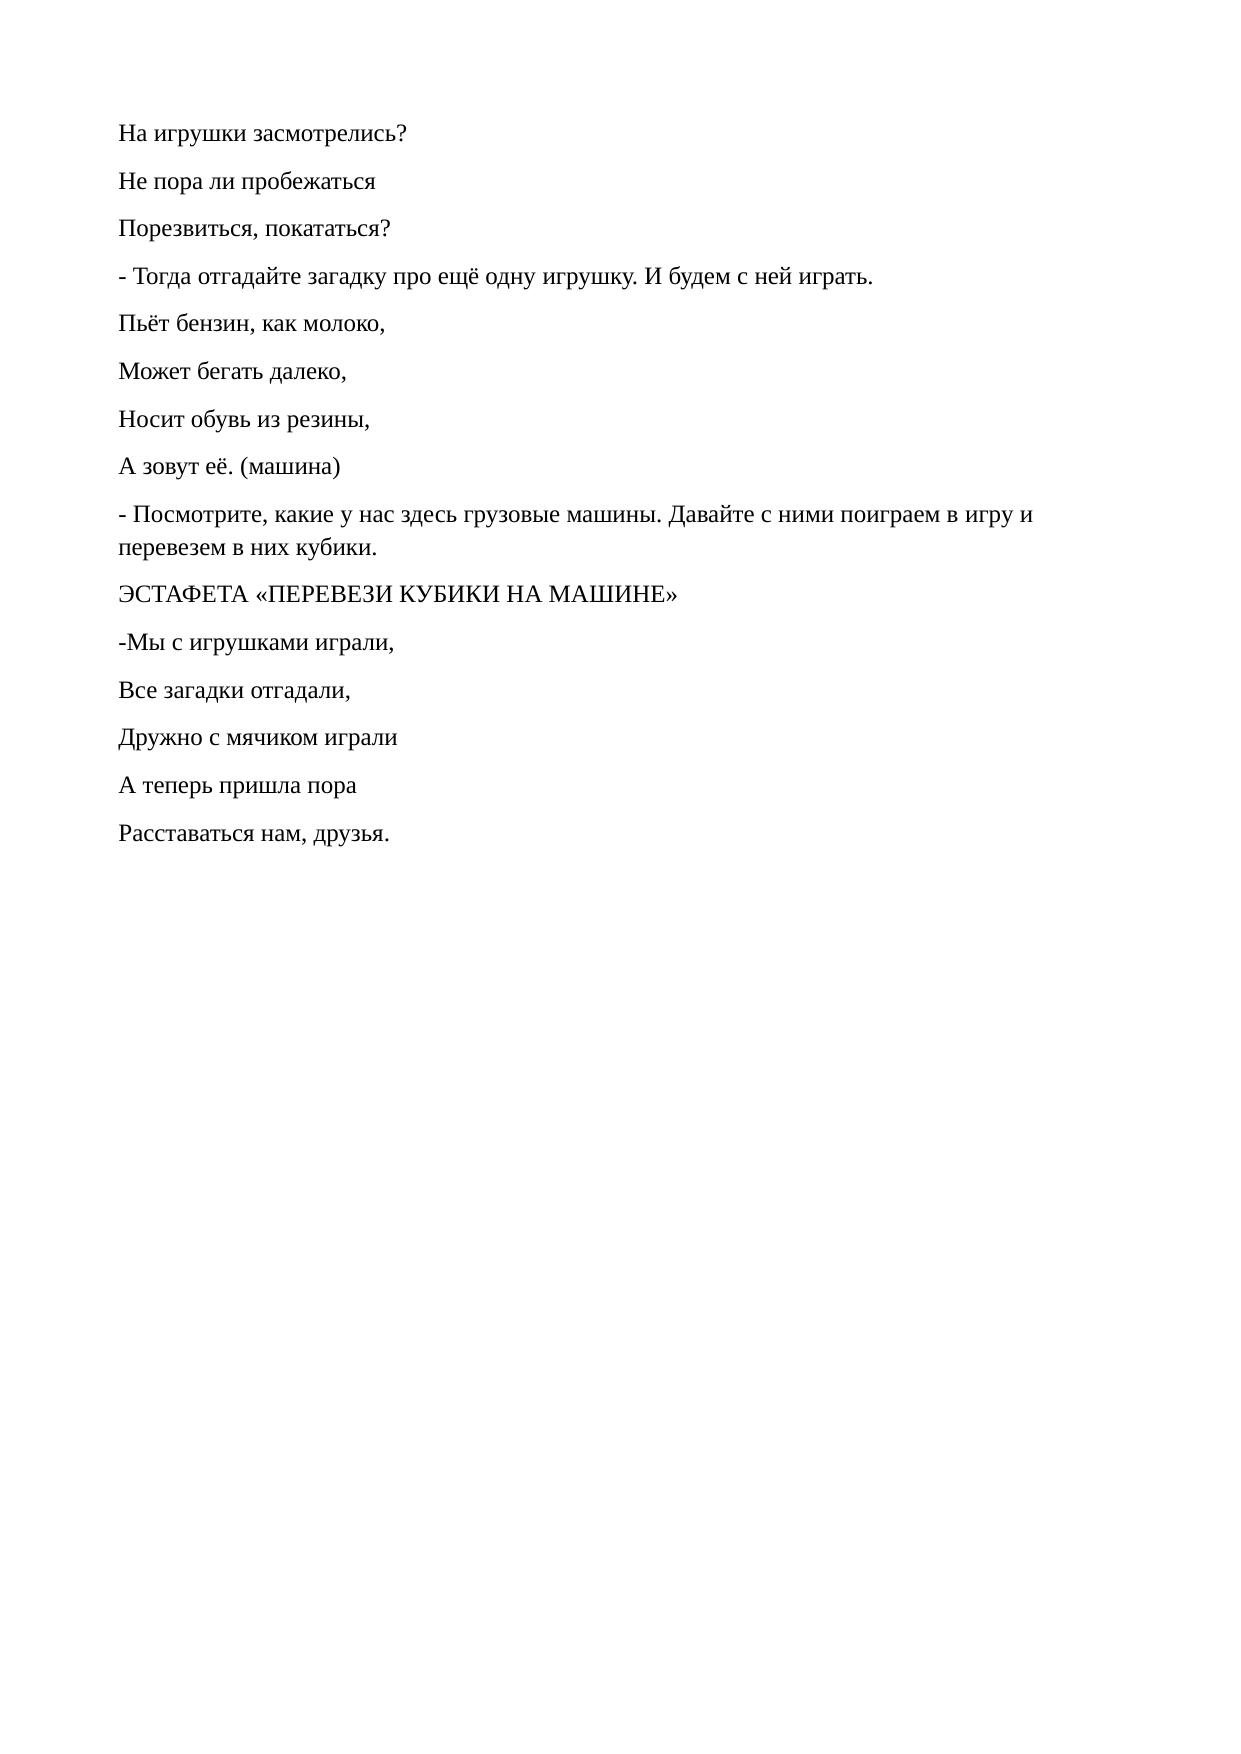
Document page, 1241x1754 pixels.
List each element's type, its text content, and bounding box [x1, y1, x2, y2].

text Расставаться нам, друзья. [118, 818, 1122, 846]
text -Мы с игрушками играли, [118, 627, 1122, 656]
text Может бегать далеко, [118, 356, 1122, 385]
text - Посмотрите, какие у нас здесь грузовые машины. Давайте с ними поиграем в игру и перевезем в них кубики. [118, 499, 1122, 561]
text - Тогда отгадайте загадку про ещё одну игрушку. И будем с ней играть. [118, 261, 1122, 290]
text Не пора ли пробежаться [118, 166, 1122, 194]
text Порезвиться, покататься? [118, 213, 1122, 242]
text На игрушки засмотрелись? [118, 118, 1122, 147]
text А теперь пришла пора [118, 770, 1122, 799]
text А зовут её. (машина) [118, 451, 1122, 480]
text Дружно с мячиком играли [118, 722, 1122, 751]
text Все загадки отгадали, [118, 675, 1122, 703]
text Носит обувь из резины, [118, 404, 1122, 432]
text ЭСТАФЕТА «ПЕРЕВЕЗИ КУБИКИ НА МАШИНЕ» [118, 579, 1122, 608]
text Пьёт бензин, как молоко, [118, 308, 1122, 337]
